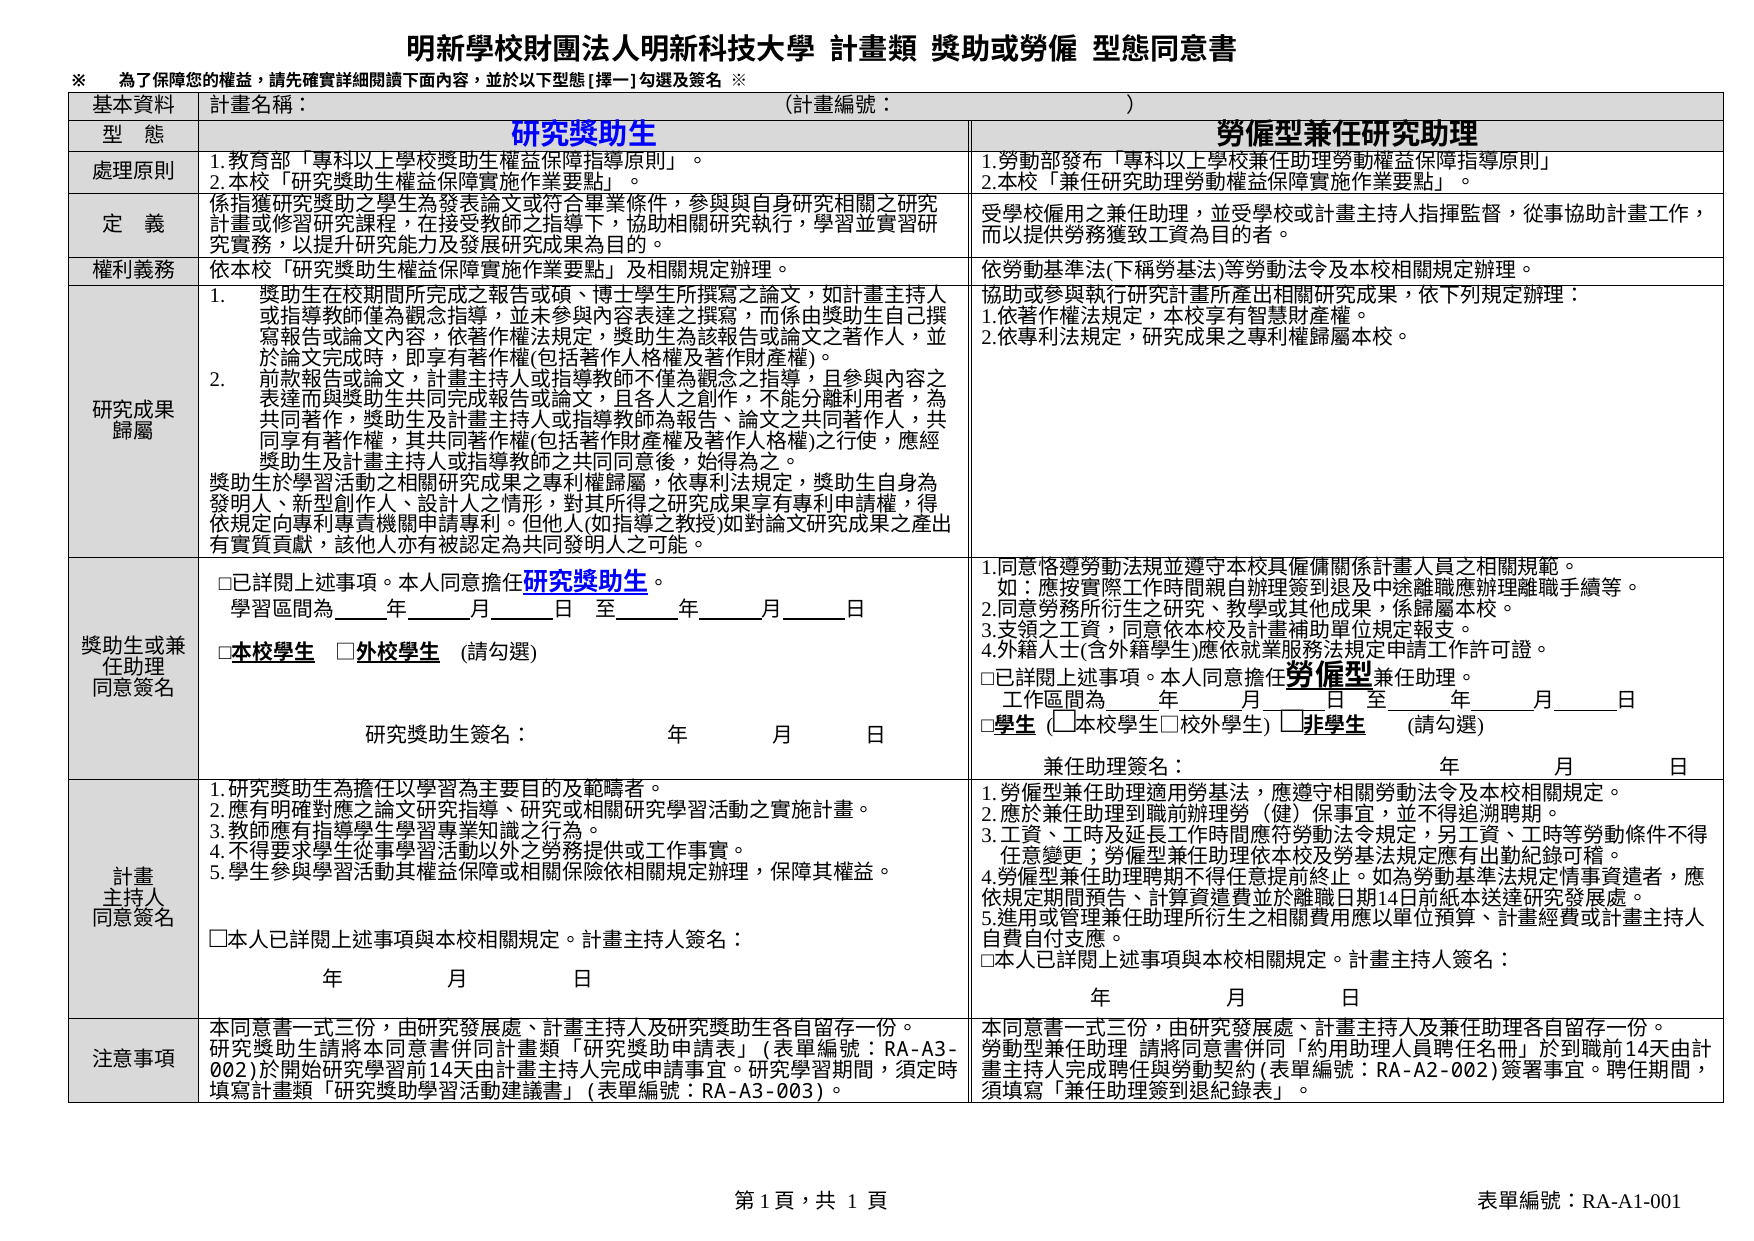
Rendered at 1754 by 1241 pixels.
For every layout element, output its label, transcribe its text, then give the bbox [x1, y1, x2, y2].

table_cell 1.同意恪遵勞動法規並遵守本校具僱傭關係計畫人員之相關規範。 如：應按實際工作時間親自辦理簽到退及中途離職應辦理離職手續等。 2.同意勞務所衍生之研究、教學或其他成果，係歸屬本校。 3.支領之工資，同意依本校及計畫補助單位規定報支。 4.外籍人士(含外籍學生)應依就業服務法規定申請工作許可證。 □已詳閱上述事項。本人同意擔任勞僱型兼任助理。 工作區間為 年 月 日 至 年 月 日 □學生 (□本校學生□校外學生) □非學生 (請勾選) 兼任助理簽名： 年 月 日 [972, 558, 1723, 779]
text ※ 為了保障您的權益，請先確實詳細閱讀下面內容，並於以下型態[擇一]勾選及簽名 ※ [69, 67, 1605, 92]
table_cell 定 義 [69, 194, 198, 257]
table_cell 依本校「研究獎助生權益保障實施作業要點」及相關規定辦理。 [199, 258, 968, 285]
table_cell 研究獎助生為擔任以學習為主要目的及範疇者。 應有明確對應之論文研究指導、研究或相關研究學習活動之實施計畫。 教師應有指導學生學習專業知識之行為。 不得要求學生從事學習活動以外之勞務提供或工作事實。 學生參與學習活動其權益保障或相關保險依相關規定辦理，保障其權益。 □本人已詳閱上述事項與本校相關規定。計畫主持人簽名： 年 月 日 [199, 780, 968, 1018]
table_cell 係指獲研究獎助之學生為發表論文或符合畢業條件，參與與自身研究相關之研究計畫或修習研究課程，在接受教師之指導下，協助相關研究執行，學習並實習研究實務，以提升研究能力及發展研究成果為目的。 [199, 194, 968, 257]
table_cell 研究成果 歸屬 [69, 286, 198, 557]
table_cell 型 態 [69, 121, 198, 151]
table_cell 勞動部發布「專科以上學校兼任助理勞動權益保障指導原則」 2.本校「兼任研究助理勞動權益保障實施作業要點」。 [972, 152, 1723, 193]
text 明新學校財團法人明新科技大學 計畫類 獎助或勞僱 型態同意書 [39, 25, 1605, 67]
table_cell 處理原則 [69, 152, 198, 193]
table_cell 獎助生或兼任助理 同意簽名 [69, 558, 198, 779]
table_header 計畫名稱： （計畫編號： ） [199, 93, 1723, 120]
table_cell 本同意書一式三份，由研究發展處、計畫主持人及兼任助理各自留存一份。 勞動型兼任助理 請將同意書併同「約用助理人員聘任名冊」於到職前14天由計畫主持人完成聘任與勞動契約(表單編號：RA-A2-002)簽署事宜。聘任期間，須填寫「兼任助理簽到退紀錄表」。 [972, 1019, 1723, 1102]
table_cell 依勞動基準法(下稱勞基法)等勞動法令及本校相關規定辦理。 [972, 258, 1723, 285]
table_cell 注意事項 [69, 1019, 198, 1102]
table_cell 教育部「專科以上學校獎助生權益保障指導原則」。 本校「研究獎助生權益保障實施作業要點」。 [199, 152, 968, 193]
table_cell 計畫 主持人 同意簽名 [69, 780, 198, 1018]
table_cell 勞僱型兼任研究助理 [972, 121, 1723, 151]
table_cell 受學校僱用之兼任助理，並受學校或計畫主持人指揮監督，從事協助計畫工作，而以提供勞務獲致工資為目的者。 [972, 194, 1723, 257]
table_cell 研究獎助生 [199, 121, 968, 151]
table_cell 勞僱型兼任助理適用勞基法，應遵守相關勞動法令及本校相關規定。 應於兼任助理到職前辦理勞（健）保事宜，並不得追溯聘期。 工資、工時及延長工作時間應符勞動法令規定，另工資、工時等勞動條件不得任意變更；勞僱型兼任助理依本校及勞基法規定應有出勤紀錄可稽。 4.勞僱型兼任助理聘期不得任意提前終止。如為勞動基準法規定情事資遣者，應依規定期間預告、計算資遣費並於離職日期14日前紙本送達研究發展處。 5.進用或管理兼任助理所衍生之相關費用應以單位預算、計畫經費或計畫主持人自費自付支應。 □本人已詳閱上述事項與本校相關規定。計畫主持人簽名： 年 月 日 [972, 780, 1723, 1018]
table_cell □已詳閱上述事項。本人同意擔任研究獎助生。 學習區間為 年 月 日 至 年 月 日 □本校學生 □外校學生 (請勾選) 研究獎助生簽名： 年 月 日 [199, 558, 968, 779]
table_cell 權利義務 [69, 258, 198, 285]
table_cell 協助或參與執行研究計畫所產出相關研究成果，依下列規定辦理： 1.依著作權法規定，本校享有智慧財產權。 2.依專利法規定，研究成果之專利權歸屬本校。 [972, 286, 1723, 557]
table_header 基本資料 [69, 93, 198, 120]
table_cell 本同意書一式三份，由研究發展處、計畫主持人及研究獎助生各自留存一份。 研究獎助生請將本同意書併同計畫類「研究獎助申請表」(表單編號：RA-A3-002)於開始研究學習前14天由計畫主持人完成申請事宜。研究學習期間，須定時填寫計畫類「研究獎助學習活動建議書」(表單編號：RA-A3-003)。 [199, 1019, 968, 1102]
table_cell 獎助生在校期間所完成之報告或碩、博士學生所撰寫之論文，如計畫主持人或指導教師僅為觀念指導，並未參與內容表達之撰寫，而係由獎助生自己撰寫報告或論文內容，依著作權法規定，獎助生為該報告或論文之著作人，並於論文完成時，即享有著作權(包括著作人格權及著作財產權)。 前款報告或論文，計畫主持人或指導教師不僅為觀念之指導，且參與內容之表達而與獎助生共同完成報告或論文，且各人之創作，不能分離利用者，為共同著作，獎助生及計畫主持人或指導教師為報告、論文之共同著作人，共同享有著作權，其共同著作權(包括著作財產權及著作人格權)之行使，應經獎助生及計畫主持人或指導教師之共同同意後，始得為之。 獎助生於學習活動之相關研究成果之專利權歸屬，依專利法規定，獎助生自身為發明人、新型創作人、設計人之情形，對其所得之研究成果享有專利申請權，得依規定向專利專責機關申請專利。但他人(如指導之教授)如對論文研究成果之產出有實質貢獻，該他人亦有被認定為共同發明人之可能。 [199, 286, 968, 557]
